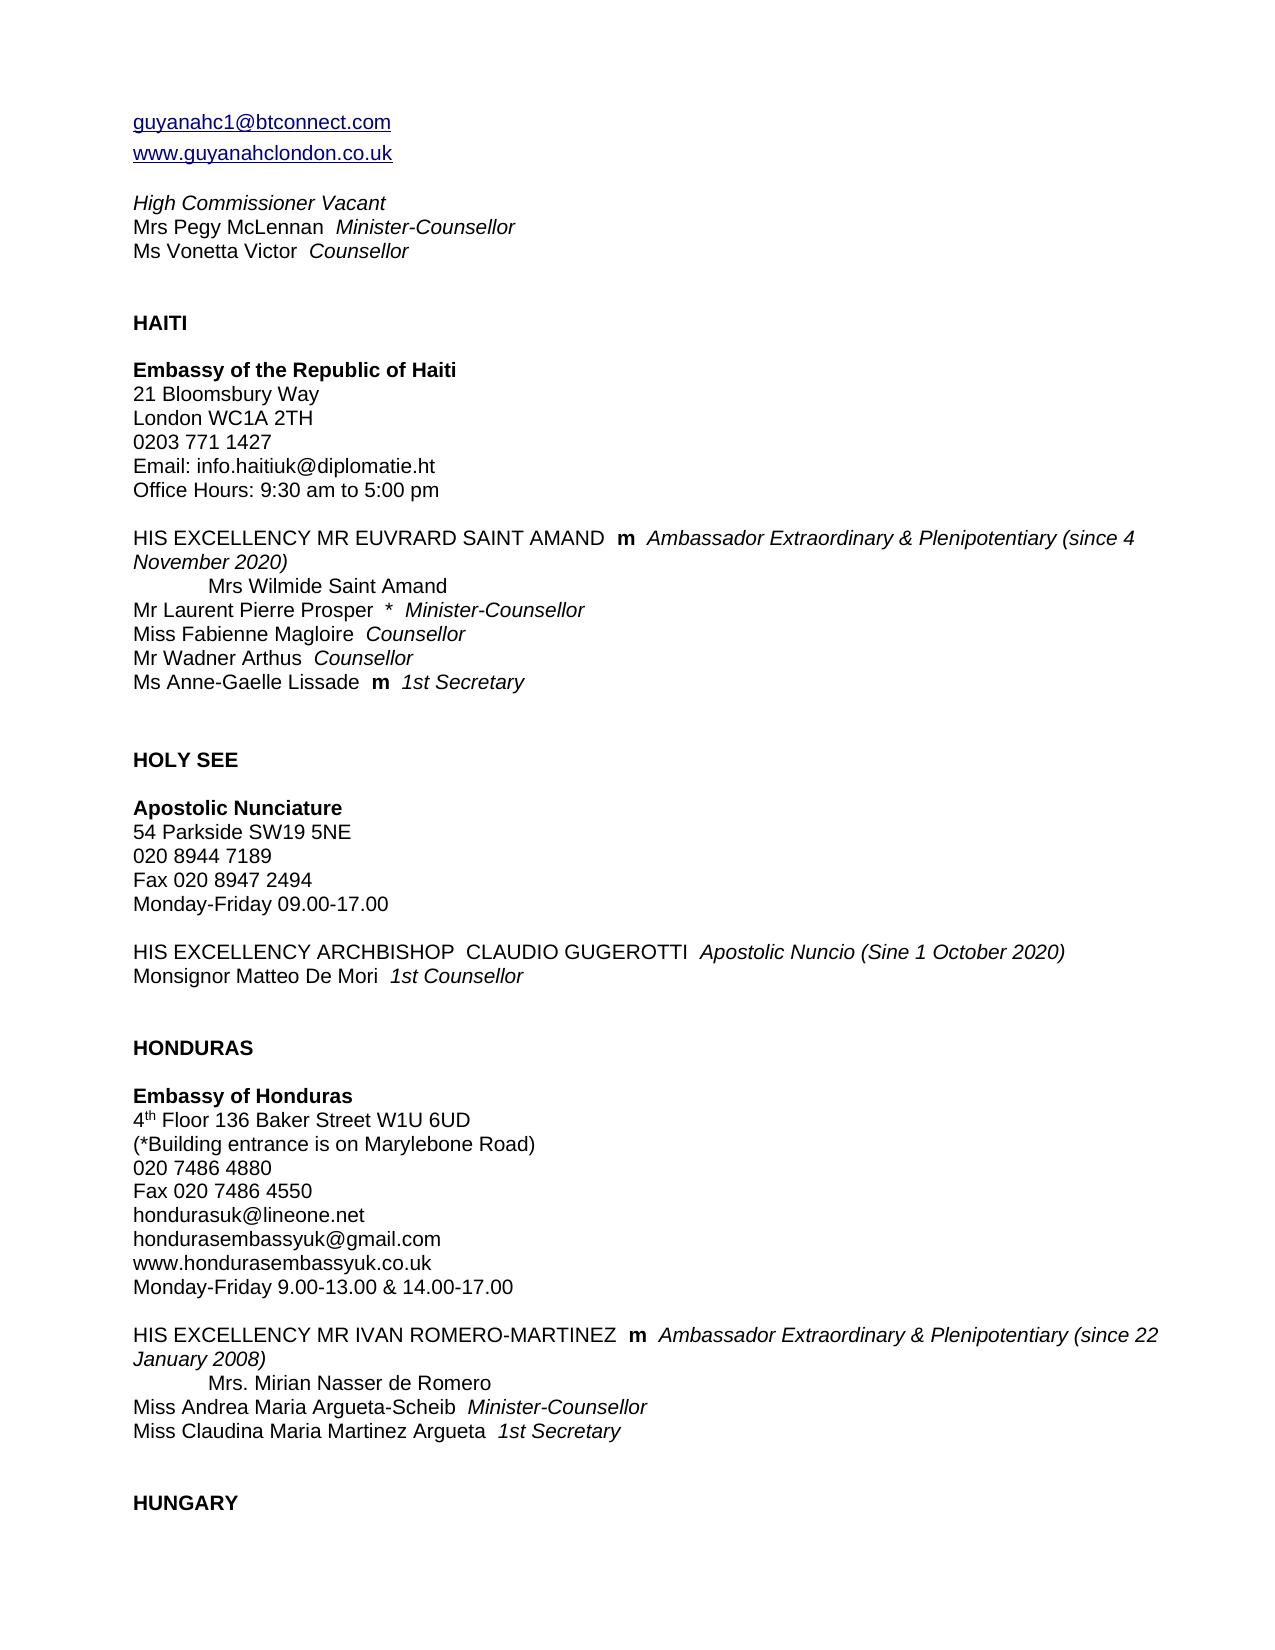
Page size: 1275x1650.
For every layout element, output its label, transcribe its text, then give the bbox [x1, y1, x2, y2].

text HUNGARY [133, 1491, 1181, 1515]
text (*Building entrance is on Marylebone Road) [133, 1131, 1181, 1155]
text Mrs. Mirian Nasser de Romero [133, 1371, 1181, 1395]
text London WC1A 2TH [133, 406, 1181, 430]
text Mrs Pegy McLennan Minister-Counsellor [133, 214, 1181, 238]
text HIS EXCELLENCY ARCHBISHOP CLAUDIO GUGEROTTI Apostolic Nuncio (Sine 1 October 2020) [133, 940, 1181, 964]
text www.guyanahclondon.co.uk [133, 136, 1181, 167]
text hondurasuk@lineone.net [133, 1203, 1181, 1227]
text www.hondurasembassyuk.co.uk [133, 1251, 1181, 1275]
text HONDURAS [133, 1036, 1181, 1059]
text HAITI [133, 310, 1181, 334]
text Mr Laurent Pierre Prosper * Minister-Counsellor [133, 598, 1181, 622]
text 0203 771 1427 [133, 430, 1181, 454]
text Email: info.haitiuk@diplomatie.ht [133, 454, 1181, 478]
text Mrs Wilmide Saint Amand [133, 574, 1181, 598]
text 020 8944 7189 [133, 844, 1181, 868]
text Fax 020 7486 4550 [133, 1179, 1181, 1203]
text 020 7486 4880 [133, 1155, 1181, 1179]
text Monday-Friday 09.00-17.00 [133, 892, 1181, 916]
text HOLY SEE [133, 748, 1181, 772]
text Monsignor Matteo De Mori 1st Counsellor [133, 964, 1181, 988]
text HIS EXCELLENCY MR IVAN ROMERO-MARTINEZ m Ambassador Extraordinary & Plenipotentiary (since 22 January 2008) [133, 1323, 1181, 1371]
text Embassy of the Republic of Haiti [133, 358, 1181, 382]
text hondurasembassyuk@gmail.com [133, 1227, 1181, 1251]
text 21 Bloomsbury Way [133, 382, 1181, 406]
text Mr Wadner Arthus Counsellor [133, 646, 1181, 670]
text 54 Parkside SW19 5NE [133, 820, 1181, 844]
text guyanahc1@btconnect.com [133, 106, 1181, 136]
text 4th Floor 136 Baker Street W1U 6UD [133, 1107, 1181, 1131]
text Ms Vonetta Victor Counsellor [133, 238, 1181, 262]
text Embassy of Honduras [133, 1083, 1181, 1107]
text Miss Claudina Maria Martinez Argueta 1st Secretary [133, 1419, 1181, 1443]
text Miss Andrea Maria Argueta-Scheib Minister-Counsellor [133, 1395, 1181, 1419]
text Miss Fabienne Magloire Counsellor [133, 622, 1181, 646]
text Office Hours: 9:30 am to 5:00 pm [133, 478, 1181, 502]
text High Commissioner Vacant [133, 191, 1181, 214]
text Apostolic Nunciature [133, 796, 1181, 820]
text Ms Anne-Gaelle Lissade m 1st Secretary [133, 670, 1181, 694]
text HIS EXCELLENCY MR EUVRARD SAINT AMAND m Ambassador Extraordinary & Plenipotentiary (since 4 November 2020) [133, 526, 1181, 574]
text Fax 020 8947 2494 [133, 868, 1181, 892]
text Monday-Friday 9.00-13.00 & 14.00-17.00 [133, 1275, 1181, 1299]
